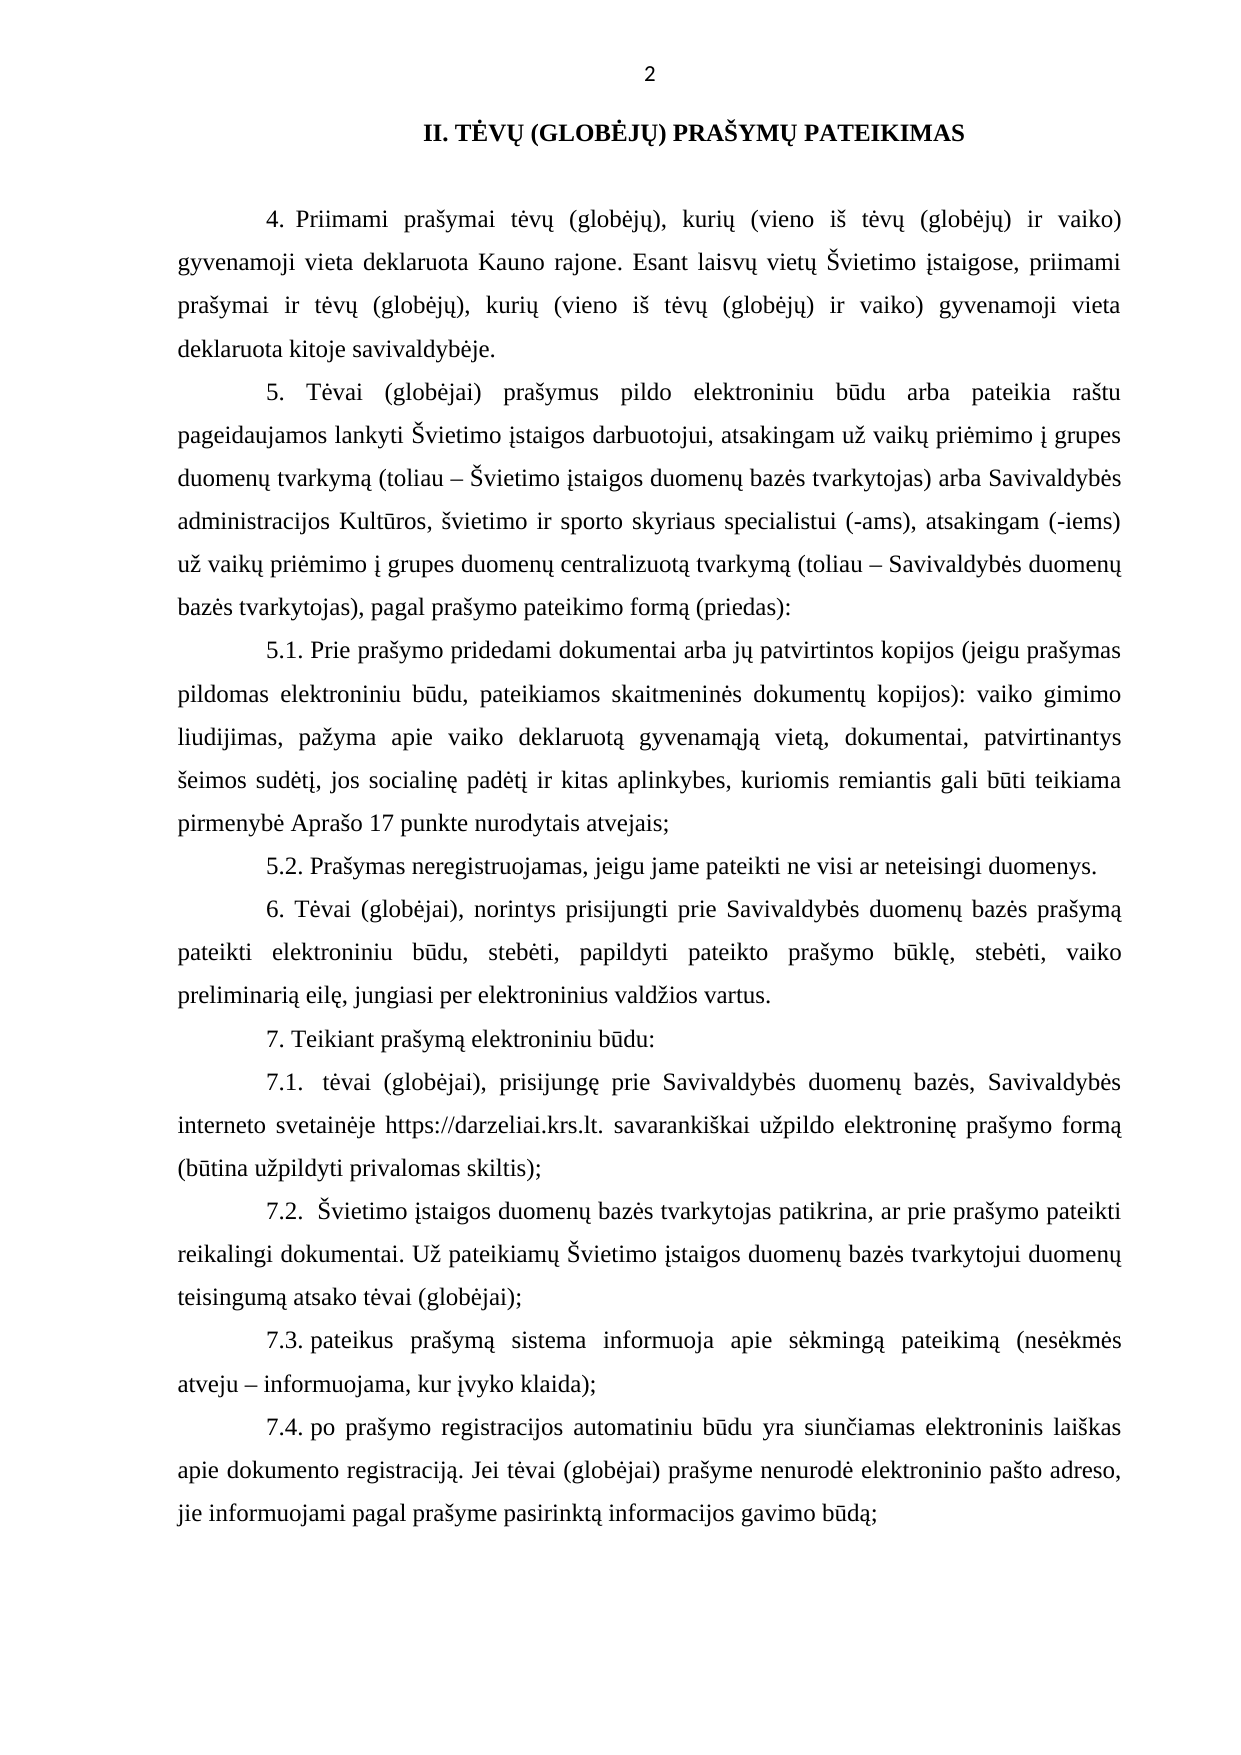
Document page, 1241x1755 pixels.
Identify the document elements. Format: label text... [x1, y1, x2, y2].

text II. TĖVŲ (GLOBĖJŲ) PRAŠYMŲ PATEIKIMAS [177, 118, 1122, 147]
text 7.2. Švietimo įstaigos duomenų bazės tvarkytojas patikrina, ar prie prašymo pateikti reikalingi dokumentai. Už pateikiamų Švietimo įstaigos duomenų bazės tvarkytojui duomenų teisingumą atsako tėvai (globėjai); [177, 1196, 1122, 1311]
text 7.3. pateikus prašymą sistema informuoja apie sėkmingą pateikimą (nesėkmės atveju – informuojama, kur įvyko klaida); [177, 1326, 1122, 1397]
text 7. Teikiant prašymą elektroniniu būdu: [177, 1024, 1122, 1052]
text 6. Tėvai (globėjai), norintys prisijungti prie Savivaldybės duomenų bazės prašymą pateikti elektroniniu būdu, stebėti, papildyti pateikto prašymo būklę, stebėti, vaiko preliminarią eilę, jungiasi per elektroninius valdžios vartus. [177, 894, 1122, 1009]
text 7.4. po prašymo registracijos automatiniu būdu yra siunčiamas elektroninis laiškas apie dokumento registraciją. Jei tėvai (globėjai) prašyme nenurodė elektroninio pašto adreso, jie informuojami pagal prašyme pasirinktą informacijos gavimo būdą; [177, 1412, 1122, 1527]
text 5.1. Prie prašymo pridedami dokumentai arba jų patvirtintos kopijos (jeigu prašymas pildomas elektroniniu būdu, pateikiamos skaitmeninės dokumentų kopijos): vaiko gimimo liudijimas, pažyma apie vaiko deklaruotą gyvenamąją vietą, dokumentai, patvirtinantys šeimos sudėtį, jos socialinę padėtį ir kitas aplinkybes, kuriomis remiantis gali būti teikiama pirmenybė Aprašo 17 punkte nurodytais atvejais; [177, 636, 1122, 837]
text 7.1. tėvai (globėjai), prisijungę prie Savivaldybės duomenų bazės, Savivaldybės interneto svetainėje https://darzeliai.krs.lt. savarankiškai užpildo elektroninę prašymo formą (būtina užpildyti privalomas skiltis); [177, 1067, 1122, 1182]
text 5.2. Prašymas neregistruojamas, jeigu jame pateikti ne visi ar neteisingi duomenys. [177, 851, 1122, 880]
text 5. Tėvai (globėjai) prašymus pildo elektroniniu būdu arba pateikia raštu pageidaujamos lankyti Švietimo įstaigos darbuotojui, atsakingam už vaikų priėmimo į grupes duomenų tvarkymą (toliau – Švietimo įstaigos duomenų bazės tvarkytojas) arba Savivaldybės administracijos Kultūros, švietimo ir sporto skyriaus specialistui (-ams), atsakingam (-iems) už vaikų priėmimo į grupes duomenų centralizuotą tvarkymą (toliau – Savivaldybės duomenų bazės tvarkytojas), pagal prašymo pateikimo formą (priedas): [177, 377, 1122, 621]
text 4. Priimami prašymai tėvų (globėjų), kurių (vieno iš tėvų (globėjų) ir vaiko) gyvenamoji vieta deklaruota Kauno rajone. Esant laisvų vietų Švietimo įstaigose, priimami prašymai ir tėvų (globėjų), kurių (vieno iš tėvų (globėjų) ir vaiko) gyvenamoji vieta deklaruota kitoje savivaldybėje. [177, 204, 1122, 362]
